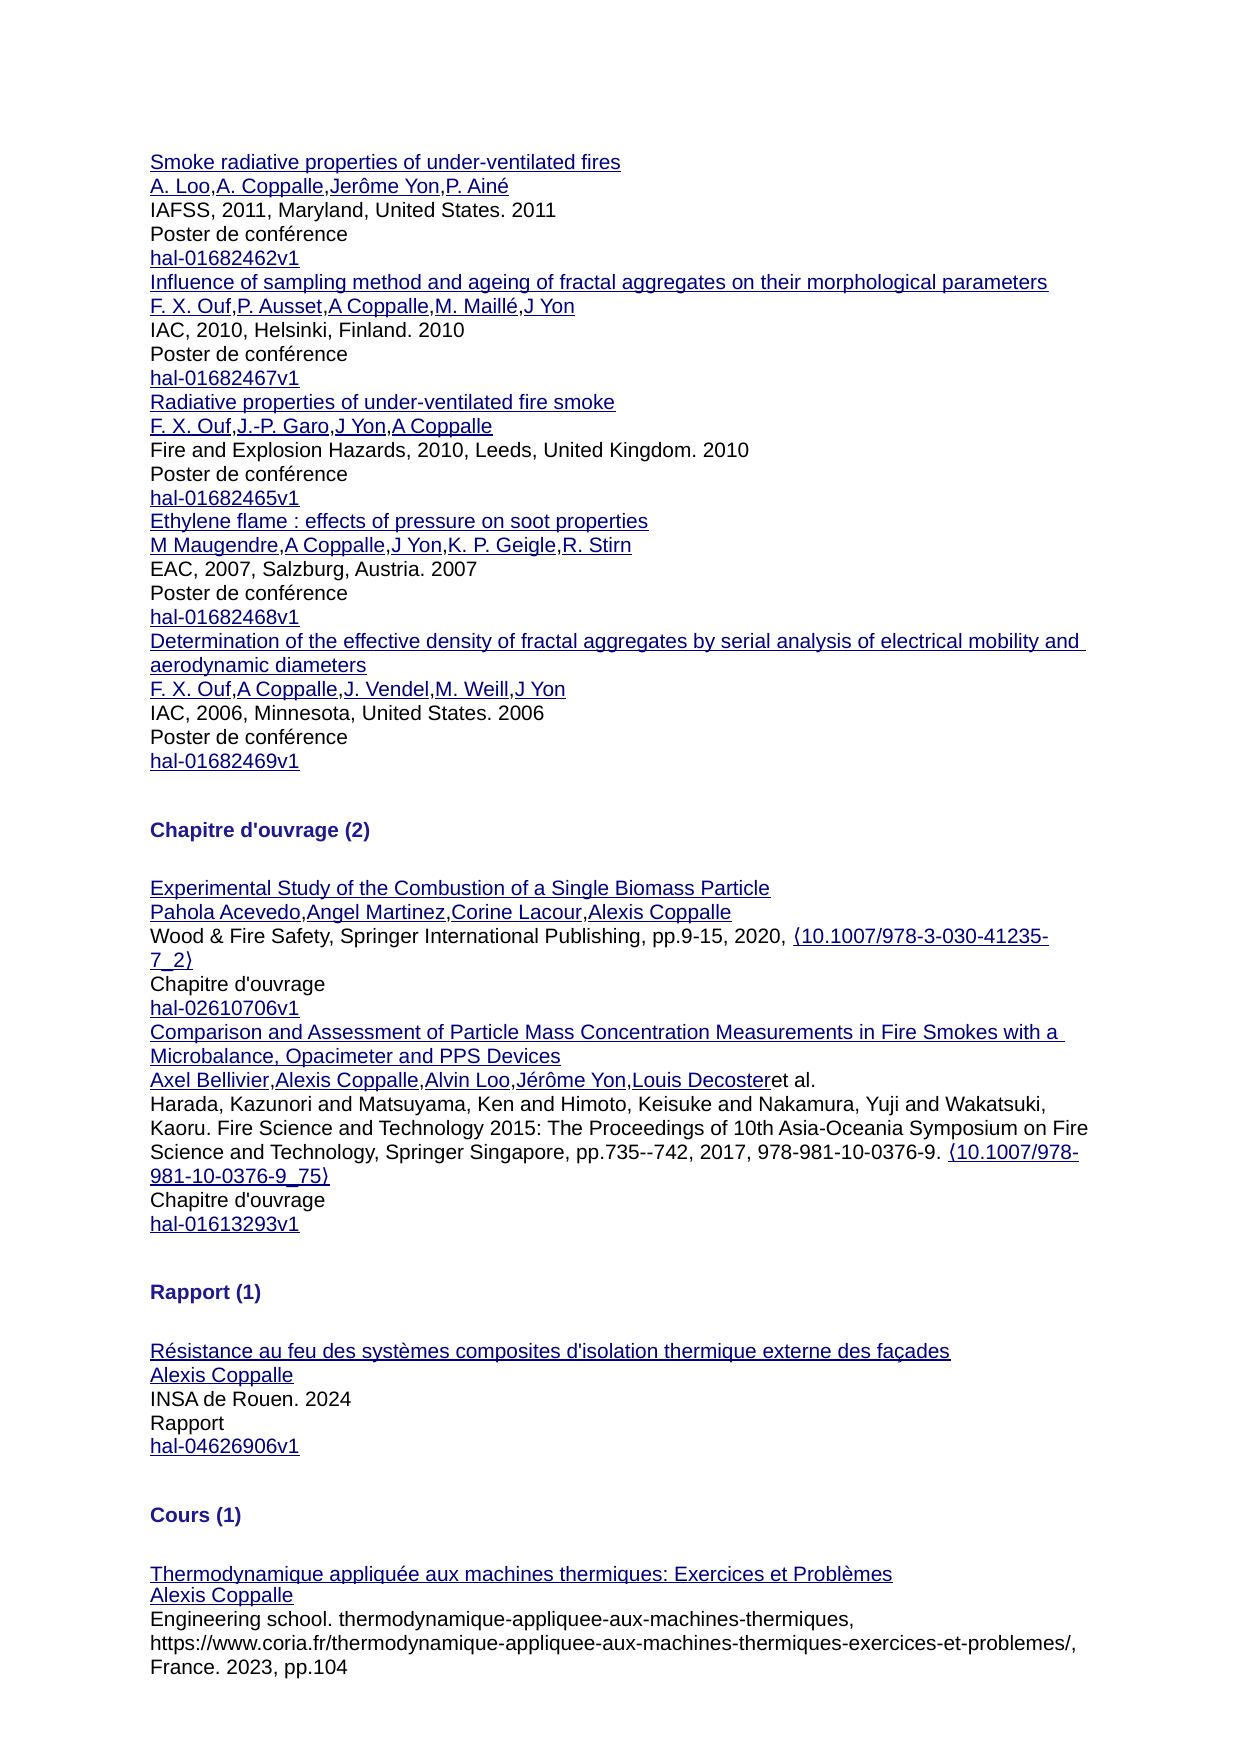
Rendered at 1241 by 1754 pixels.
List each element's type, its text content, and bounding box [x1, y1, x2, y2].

table_cell Influence of sampling method and ageing of fractal aggregates on their morphological parameters F. X. Ouf,P. Ausset,A Coppalle,M. Maillé,J Yon IAC, 2010, Helsinki, Finland. 2010 Poster de conférence hal-01682467v1 [150, 270, 1090, 389]
table_cell Comparison and Assessment of Particle Mass Concentration Measurements in Fire Smokes with a Microbalance, Opacimeter and PPS Devices Axel Bellivier,Alexis Coppalle,Alvin Loo,Jérôme Yon,Louis Decosteret al. Harada, Kazunori and Matsuyama, Ken and Himoto, Keisuke and Nakamura, Yuji and Wakatsuki, Kaoru. Fire Science and Technology 2015: The Proceedings of 10th Asia-Oceania Symposium on Fire Science and Technology, Springer Singapore, pp.735--742, 2017, 978-981-10-0376-9. ⟨10.1007/978-981-10-0376-9_75⟩ Chapitre d'ouvrage hal-01613293v1 [150, 1020, 1090, 1235]
table_cell Smoke radiative properties of under-ventilated fires A. Loo,A. Coppalle,Jerôme Yon,P. Ainé IAFSS, 2011, Maryland, United States. 2011 Poster de conférence hal-01682462v1 [150, 150, 1090, 270]
subtitle Chapitre d'ouvrage (2) [150, 818, 1090, 842]
table_cell Determination of the effective density of fractal aggregates by serial analysis of electrical mobility and aerodynamic diameters F. X. Ouf,A Coppalle,J. Vendel,M. Weill,J Yon IAC, 2006, Minnesota, United States. 2006 Poster de conférence hal-01682469v1 [150, 629, 1090, 773]
table_cell Radiative properties of under-ventilated fire smoke F. X. Ouf,J.-P. Garo,J Yon,A Coppalle Fire and Explosion Hazards, 2010, Leeds, United Kingdom. 2010 Poster de conférence hal-01682465v1 [150, 390, 1090, 509]
subtitle Rapport (1) [150, 1280, 1090, 1304]
table_header Experimental Study of the Combustion of a Single Biomass Particle Pahola Acevedo,Angel Martinez,Corine Lacour,Alexis Coppalle Wood & Fire Safety, Springer International Publishing, pp.9-15, 2020, ⟨10.1007/978-3-030-41235-7_2⟩ Chapitre d'ouvrage hal-02610706v1 [150, 876, 1090, 1020]
table_header Résistance au feu des systèmes composites d'isolation thermique externe des façades Alexis Coppalle INSA de Rouen. 2024 Rapport hal-04626906v1 [150, 1339, 1090, 1458]
table_cell Ethylene flame : effects of pressure on soot properties M Maugendre,A Coppalle,J Yon,K. P. Geigle,R. Stirn EAC, 2007, Salzburg, Austria. 2007 Poster de conférence hal-01682468v1 [150, 509, 1090, 629]
subtitle Cours (1) [150, 1503, 1090, 1527]
table_header Thermodynamique appliquée aux machines thermiques: Exercices et Problèmes Alexis Coppalle Engineering school. thermodynamique-appliquee-aux-machines-thermiques, https://www.coria.fr/thermodynamique-appliquee-aux-machines-thermiques-exercices-et-problemes/, France. 2023, pp.104 [150, 1561, 1090, 1679]
